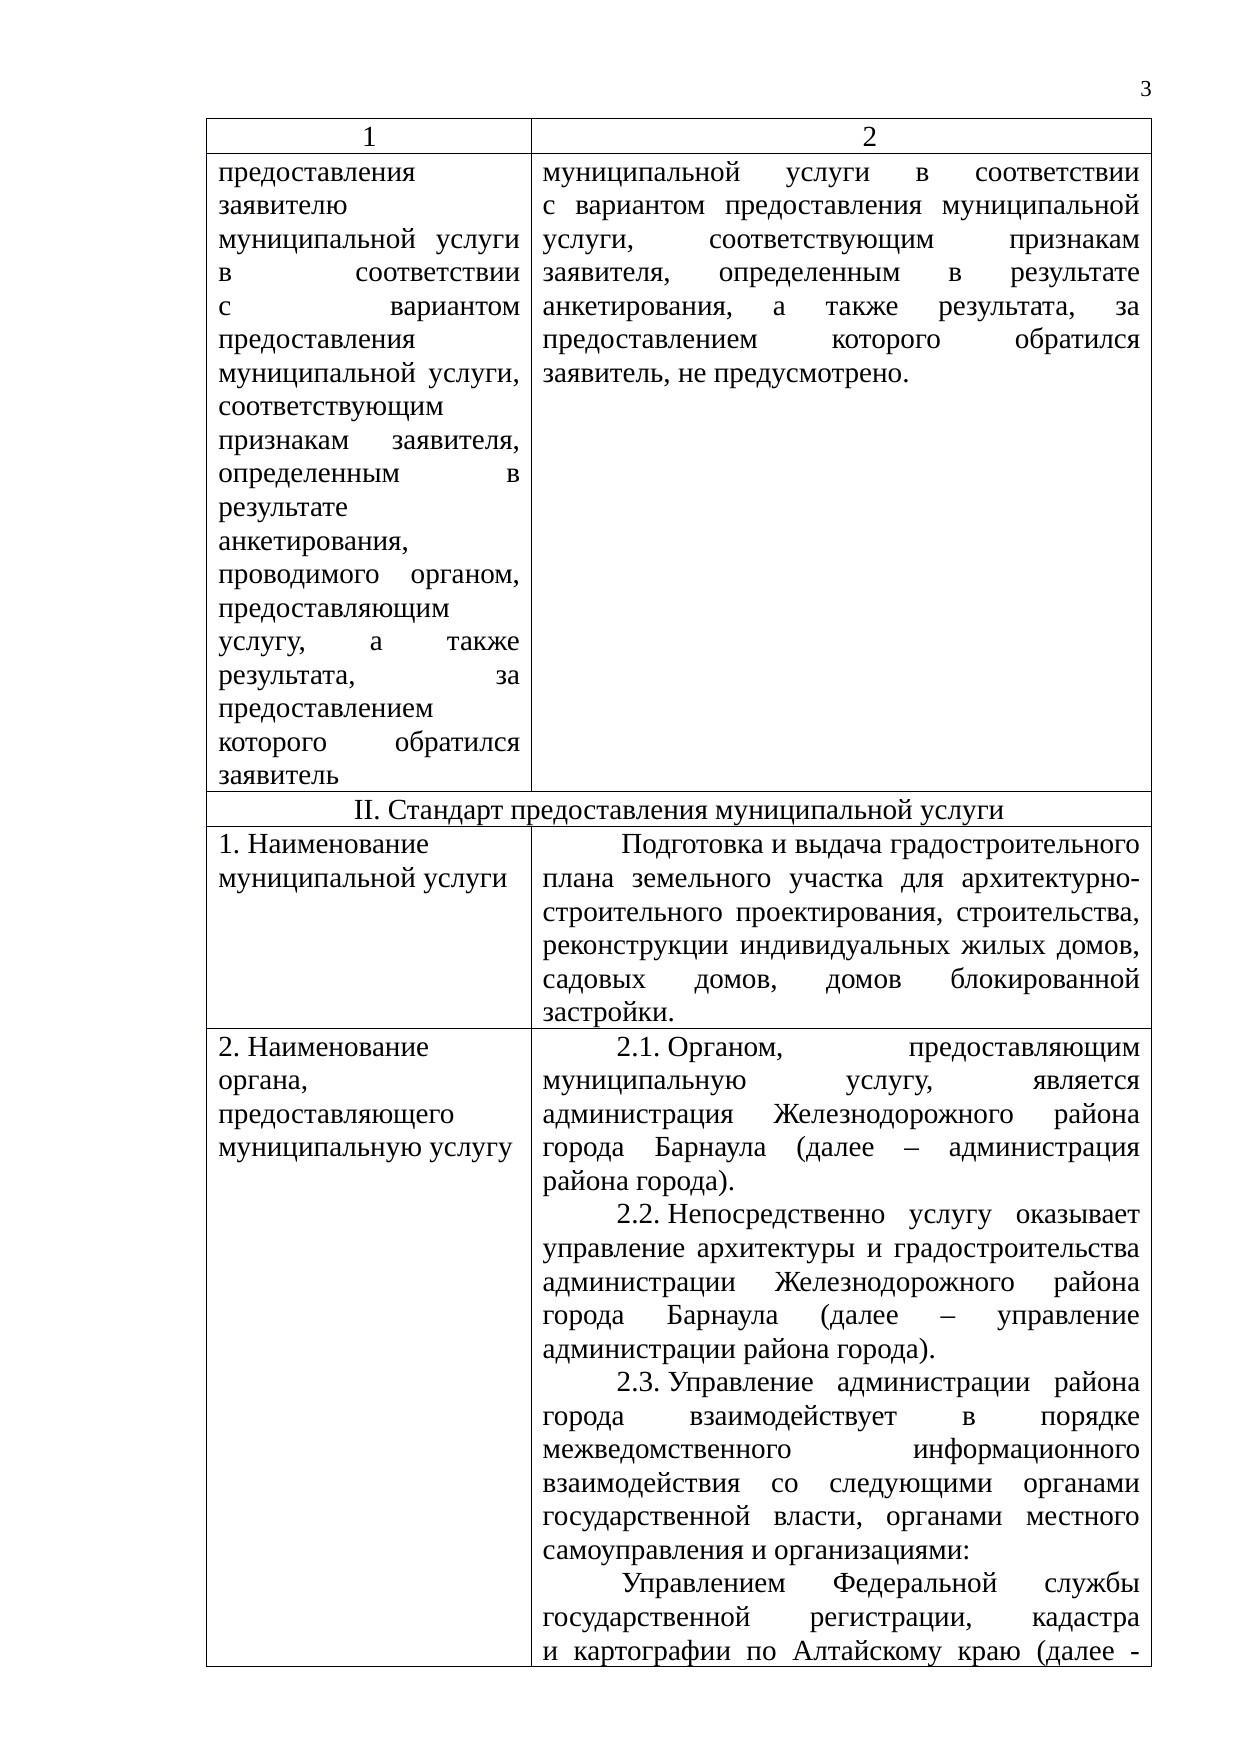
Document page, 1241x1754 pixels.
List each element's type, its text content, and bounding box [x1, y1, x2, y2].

table_cell 1. Наименование муниципальной услуги [207, 827, 531, 1028]
table_cell предоставления заявителю муниципальной услуги в соответствии с вариантом предоставления муниципальной услуги, соответствующим признакам заявителя, определенным в результате анкетирования, проводимого органом, предоставляющим услугу, а также результата, за предоставлением которого обратился заявитель [207, 154, 531, 791]
table_cell 2.1. Органом, предоставляющим муниципальную услугу, является администрация Железнодорожного района города Барнаула (далее – администрация района города). 2.2. Непосредственно услугу оказывает управление архитектуры и градостроительства администрации Железнодорожного района города Барнаула (далее – управление администрации района города). 2.3. Управление администрации района города взаимодействует в порядке межведомственного информационного взаимодействия со следующими органами государственной власти, органами местного самоуправления и организациями: Управлением Федеральной службы государственной регистрации, кадастра и картографии по Алтайскому краю (далее [532, 1029, 1151, 1666]
table_cell II. Стандарт предоставления муниципальной услуги [207, 792, 1151, 826]
table_cell 2. Наименование органа, предоставляющего муниципальную услугу [207, 1029, 531, 1666]
table_header 1 [207, 119, 531, 153]
table_cell Подготовка и выдача градостроительного плана земельного участка для архитектурно-строительного проектирования, строительства, реконструкции индивидуальных жилых домов, садовых домов, домов блокированной застройки. [532, 827, 1151, 1028]
table_header 2 [532, 119, 1151, 153]
table_cell муниципальной услуги в соответствии с вариантом предоставления муниципальной услуги, соответствующим признакам заявителя, определенным в результате анкетирования, а также результата, за предоставлением которого обратился заявитель, не предусмотрено. [532, 154, 1151, 791]
